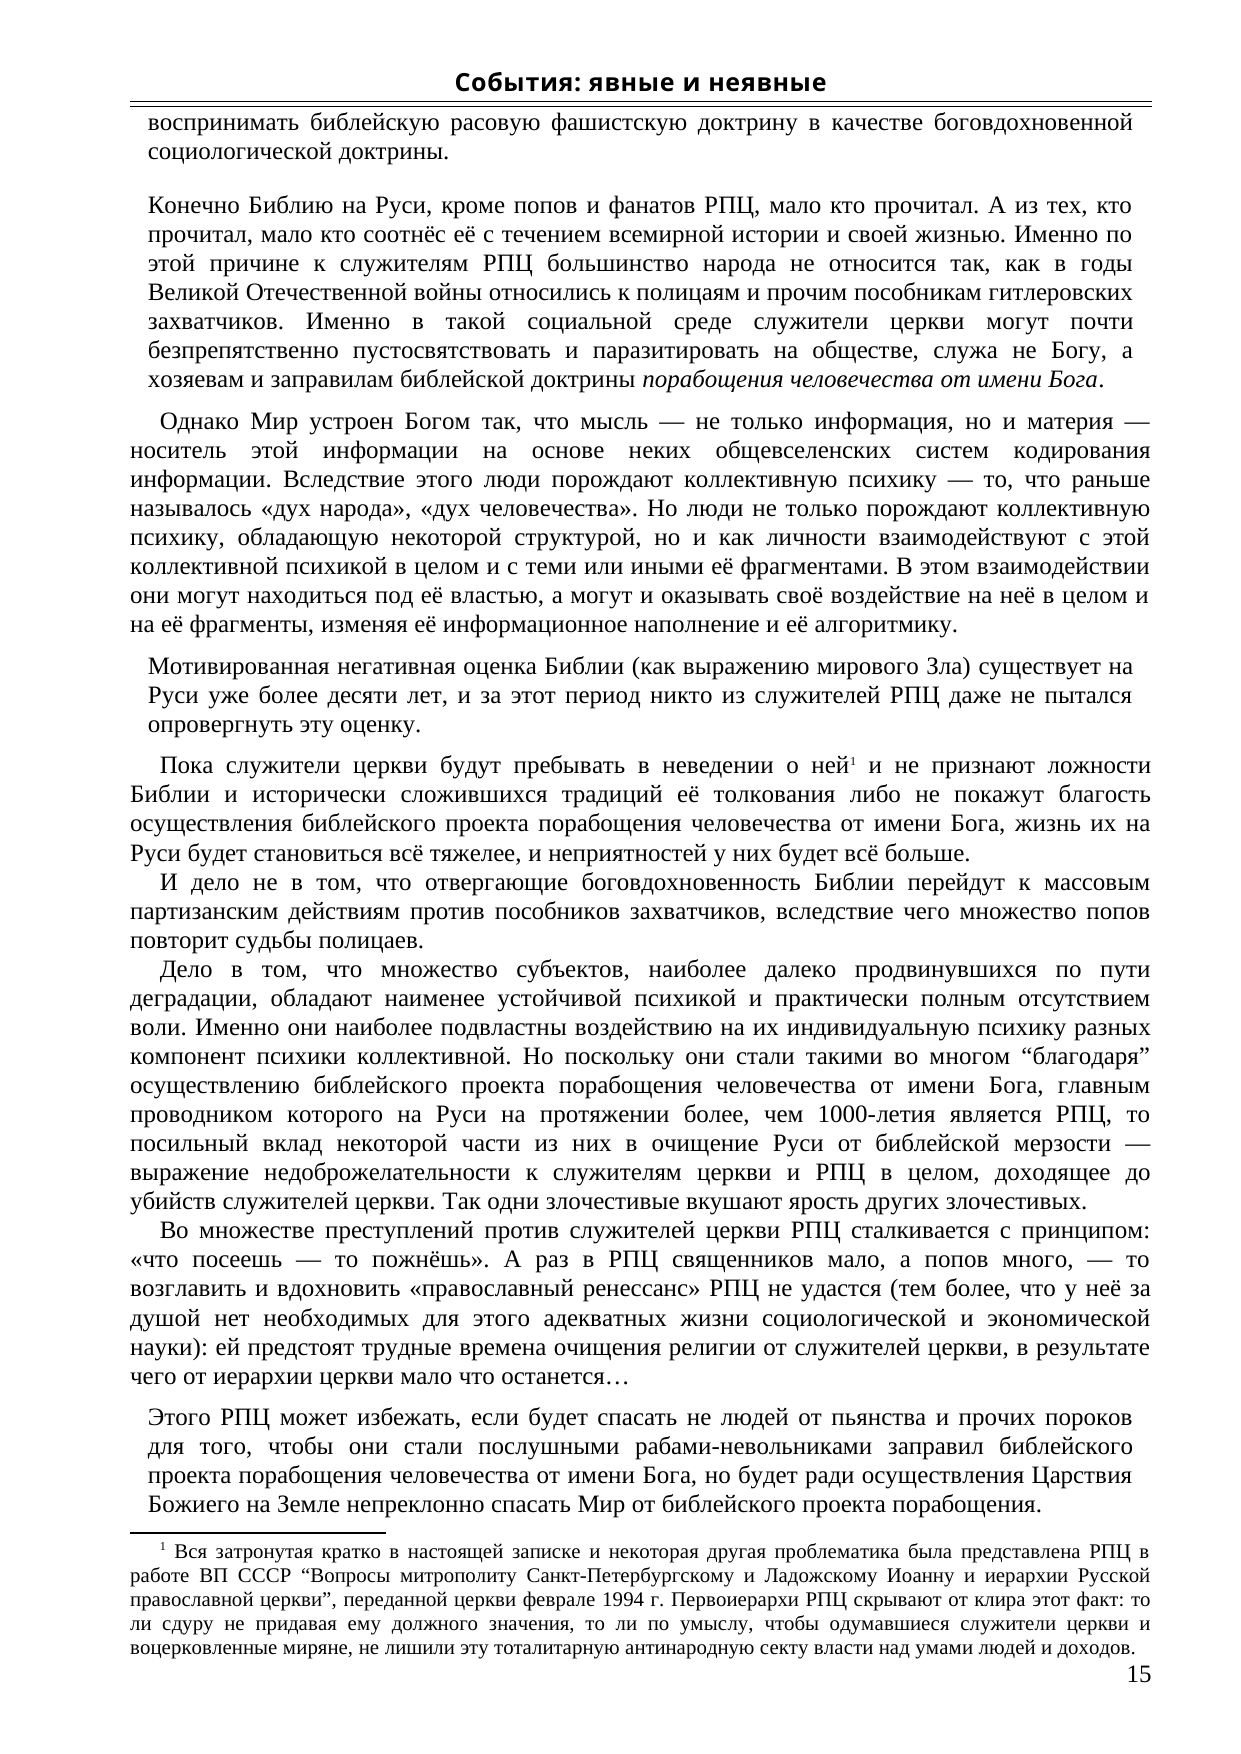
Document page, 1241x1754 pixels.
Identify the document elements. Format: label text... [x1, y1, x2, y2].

text Конечно Библию на Руси, кроме попов и фанатов РПЦ, мало кто прочитал. А из тех, кто прочитал, мало кто соотнёс её с течением всемирной истории и своей жизнью. Именно по этой причине к служителям РПЦ большинство народа не относится так, как в годы Великой Отечественной войны относились к полицаям и прочим пособникам гитлеровских захватчиков. Именно в такой социальной среде служители церкви могут почти безпрепятственно пустосвятствовать и паразитировать на обществе, служа не Богу, а хозяевам и заправилам библейской доктрины порабощения человечества от имени Бога. [148, 189, 1134, 393]
text И дело не в том, что отвергающие боговдохновенность Библии перейдут к массовым партизанским действиям против пособников захватчиков, вследствие чего множество попов повторит судьбы полицаев. [130, 866, 1152, 954]
text Дело в том, что множество субъектов, наиболее далеко продвинувшихся по пути деградации, обладают наименее устойчивой психикой и практически полным отсутствием воли. Именно они наиболее подвластны воздействию на их индивидуальную психику разных компонент психики коллективной. Но поскольку они стали такими во многом “благодаря” осуществлению библейского проекта порабощения человечества от имени Бога, главным проводником которого на Руси на протяжении более, чем 1000-летия является РПЦ, то посильный вклад некоторой части из них в очищение Руси от библейской мерзости — выражение недоброжелательности к служителям церкви и РПЦ в целом, доходящее до убийств служителей церкви. Так одни злочестивые вкушают ярость других злочестивых. [130, 954, 1152, 1215]
text Этого РПЦ может избежать, если будет спасать не людей от пьянства и прочих пороков для того, чтобы они стали послушными рабами-невольниками заправил библейского проекта порабощения человечества от имени Бога, но будет ради осуществления Царствия Божиего на Земле непреклонно спасать Мир от библейского проекта порабощения. [148, 1402, 1134, 1518]
text воспринимать библейскую расовую фашистскую доктрину в качестве боговдохновенной социологической доктрины. [148, 107, 1134, 164]
text Во множестве преступлений против служителей церкви РПЦ сталкивается с принципом: «что посеешь — то пожнёшь». А раз в РПЦ священников мало, а попов много, — то возглавить и вдохновить «пра­во­слав­ный ренессанс» РПЦ не удастся (тем более, что у неё за душой нет необходимых для этого адекватных жизни социологической и экономической науки): ей предстоят трудные времена очищения религии от служителей церкви, в результате чего от иерархии церкви мало что останется… [130, 1215, 1152, 1389]
text Однако Мир устроен Богом так, что мысль — не только информация, но и материя — носитель этой информации на основе неких общевселенских систем кодирования информации. Вследствие этого люди порождают коллективную психику — то, что раньше называлось «дух народа», «дух человечества». Но люди не только порождают коллективную психику, обладающую некоторой структурой, но и как личности взаимодействуют с этой коллективной психикой в целом и с теми или иными её фрагментами. В этом взаимодействии они могут находиться под её властью, а могут и оказывать своё воздействие на неё в целом и на её фрагменты, изменяя её информационное наполнение и её алгоритмику. [130, 406, 1152, 638]
text Мотивированная негативная оценка Библии (как выражению мирового Зла) существует на Руси уже более десяти лет, и за этот период никто из служителей РПЦ даже не пытался опровергнуть эту оценку. [148, 651, 1134, 738]
text Пока служители церкви будут пребывать в неведении о ней и не признают ложности Библии и исторически сложившихся традиций её толкования либо не покажут благость осуществления библейского проекта порабощения человечества от имени Бога, жизнь их на Руси будет становиться всё тяжелее, и неприятностей у них будет всё больше. [130, 750, 1152, 866]
text Вся затронутая кратко в настоящей записке и некоторая другая проблематика была представлена РПЦ в работе ВП СССР “Вопросы митрополиту Санкт-Петербургскому и Ладожскому Иоанну и иерархии Русской православной церкви”, переданной церкви феврале 1994 г. Первоиерархи РПЦ скрывают от клира этот факт: то ли сдуру не придавая ему должного значения, то ли по умыслу, чтобы одумавшиеся служители церкви и воцерковленные миряне, не лишили эту тоталитарную антинародную секту власти над умами людей и доходов. [130, 1539, 1152, 1659]
